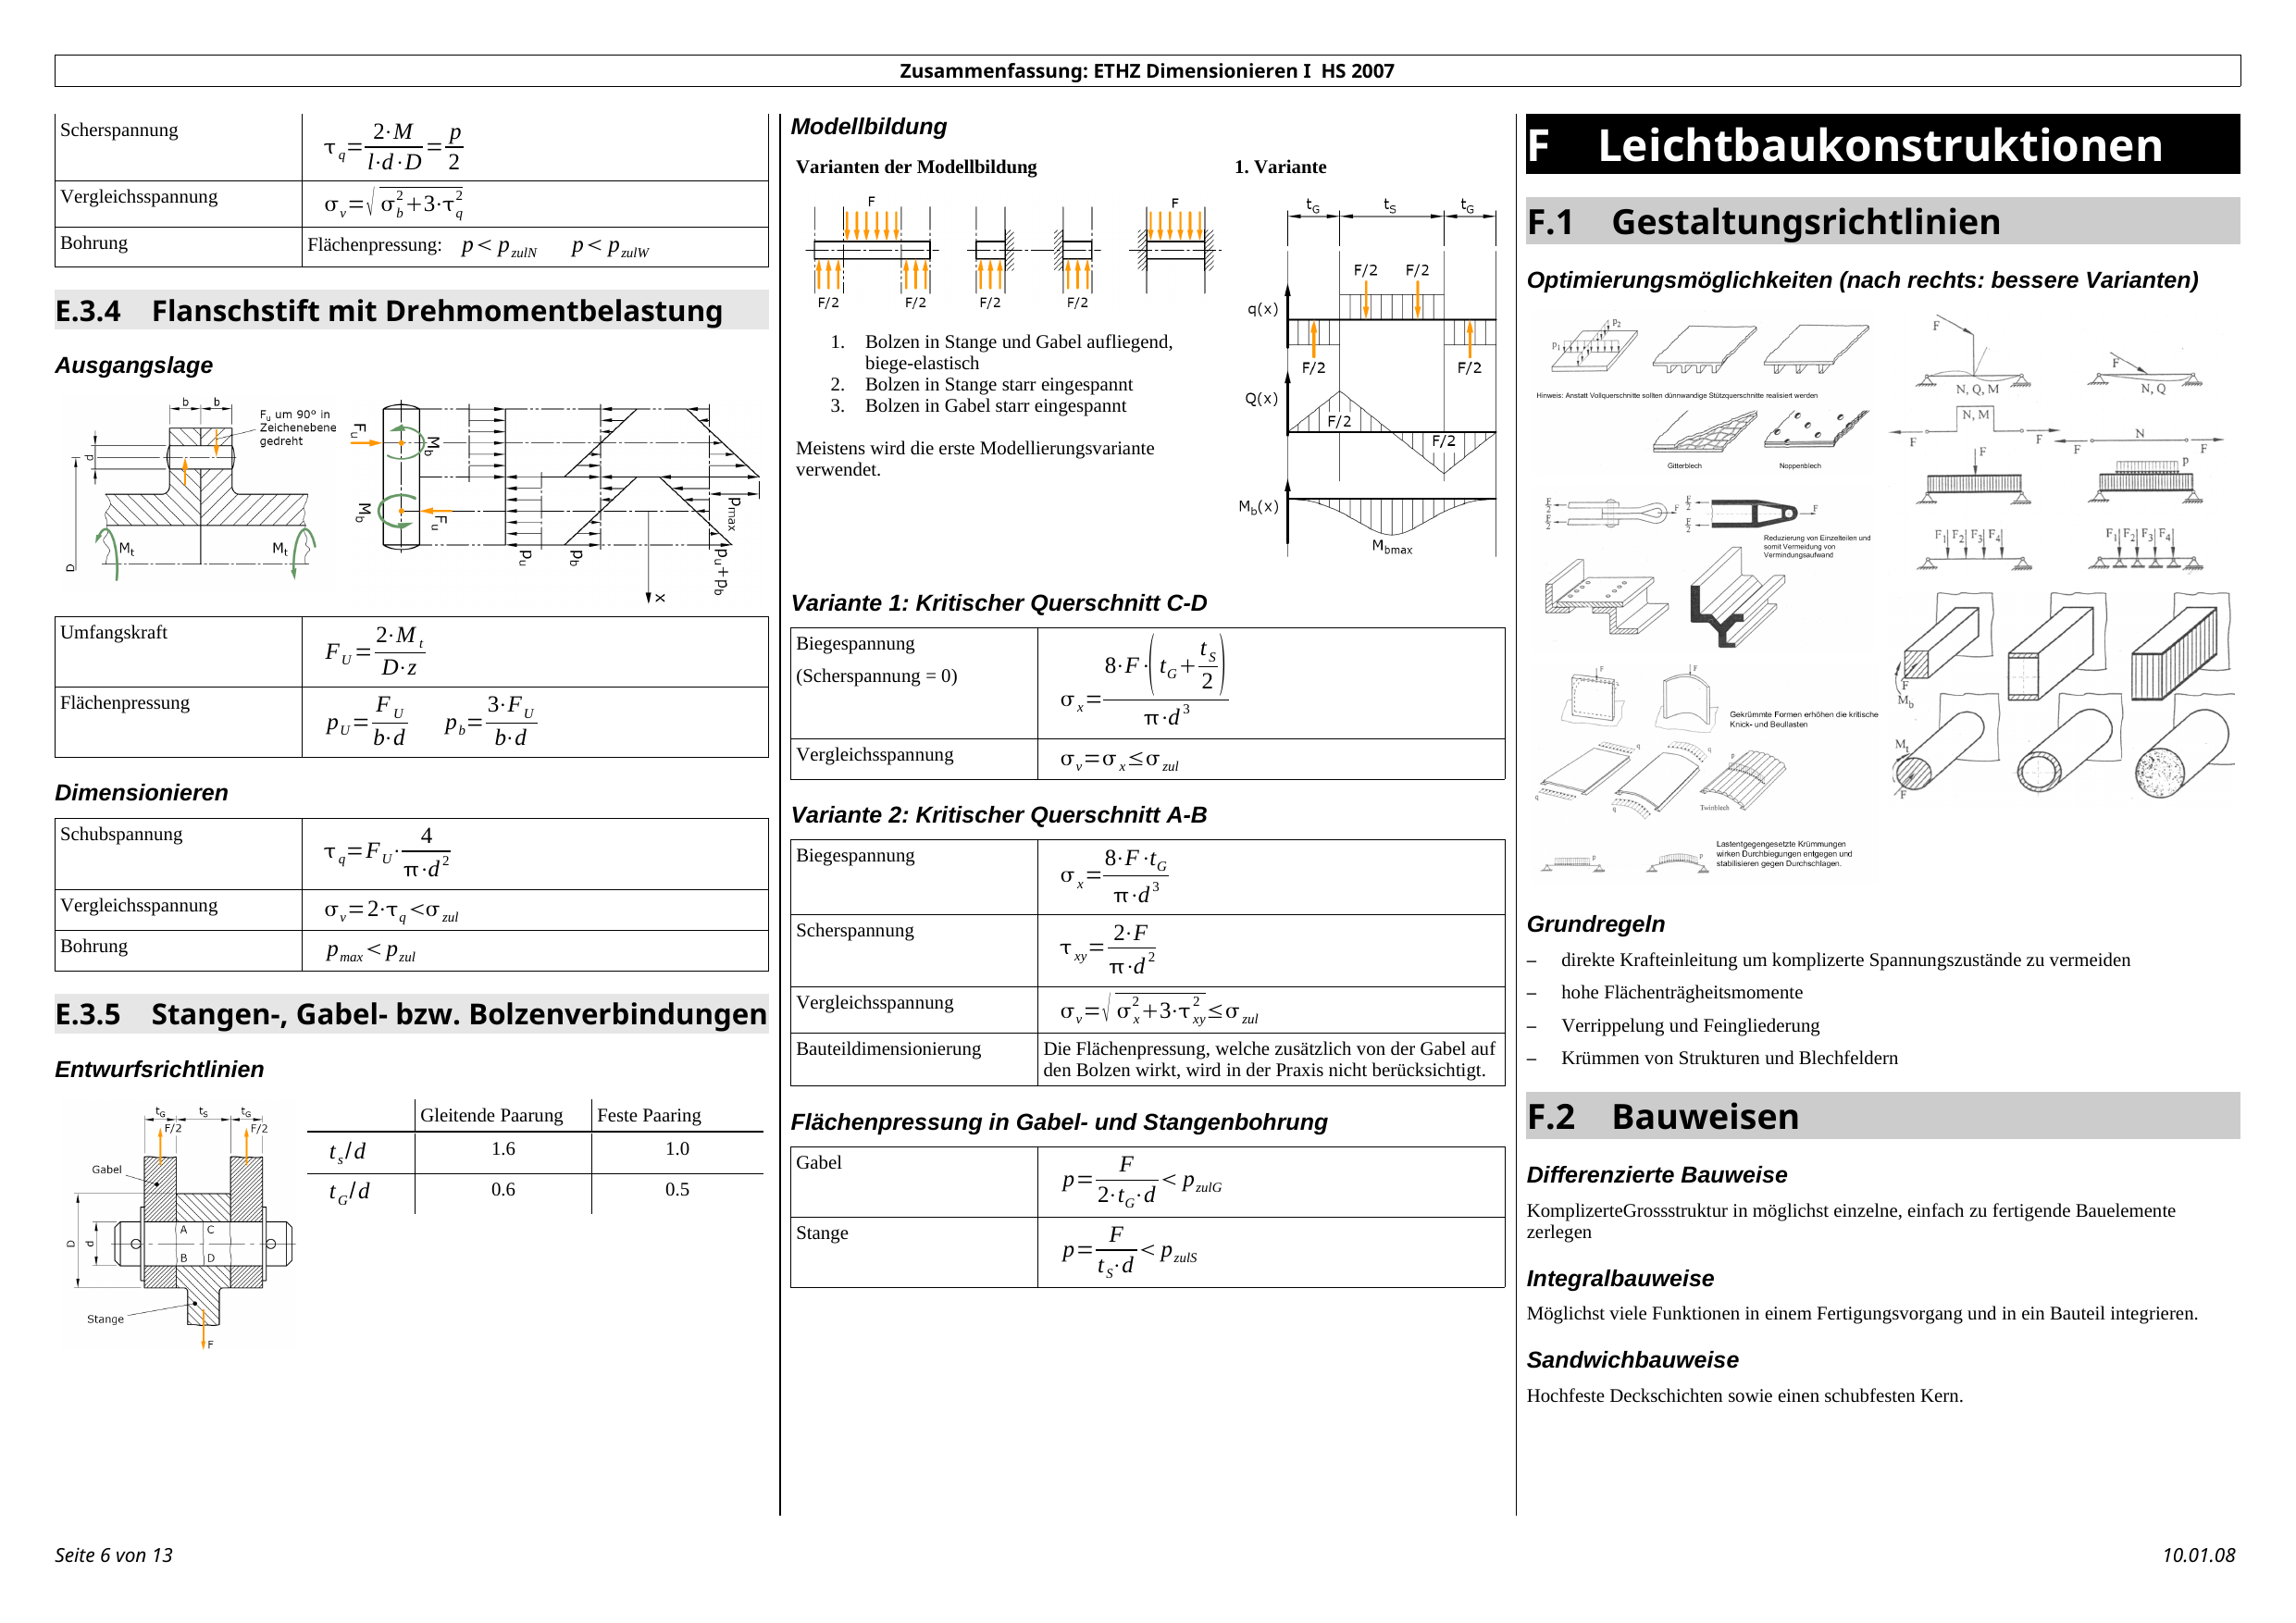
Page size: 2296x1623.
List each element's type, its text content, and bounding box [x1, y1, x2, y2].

list Krümmen von Strukturen und Blechfeldern [1526, 1047, 2240, 1069]
subtitle Stangen-, Gabel- bzw. Bolzenverbindungen [55, 994, 769, 1034]
table_cell [1038, 1218, 1505, 1287]
table_header Umfangskraft [56, 617, 302, 687]
subtitle Variante 1: Kritischer Querschnitt C-D [790, 589, 1505, 616]
text KomplizerteGrossstruktur in möglichst einzelne, einfach zu fertigende Bauelemente zerlegen [1526, 1199, 2240, 1242]
table_header [55, 1094, 302, 1355]
table_header [1038, 840, 1505, 914]
table_cell [1038, 739, 1505, 779]
table_cell Die Flächenpressung, welche zusätzlich von der Gabel auf den Bolzen wirkt, wird in der Praxis nicht berücksichtigt. [1038, 1034, 1505, 1085]
subtitle Variante 2: Kritischer Querschnitt A-B [790, 802, 1505, 828]
subtitle Grundregeln [1526, 911, 2240, 937]
table_header [342, 390, 769, 616]
table_cell Vergleichsspannung [791, 739, 1037, 779]
table_cell Scherspannung [791, 915, 1037, 986]
table_cell [303, 114, 768, 180]
table_header [1879, 305, 2240, 888]
table_cell Bolzen in Stange und Gabel aufliegend, biege-elastisch Bolzen in Stange starr eingespannt Bolzen in Gabel starr eingespannt Meistens wird die erste Modellierungsvariante verwendet. [790, 183, 1229, 566]
table_cell Flächenpressung [56, 688, 302, 757]
table_cell [303, 688, 768, 757]
table_header [302, 1094, 769, 1355]
table_cell Bohrung [56, 931, 302, 971]
table_cell [1038, 987, 1505, 1033]
table_header [303, 819, 768, 889]
table_header Biegespannung (Scherspannung = 0) [791, 628, 1037, 738]
list Verrippelung und Feingliederung [1526, 1014, 2240, 1035]
table_cell 0.5 [592, 1174, 763, 1214]
table_cell [1229, 183, 1505, 566]
table_cell Vergleichsspannung [791, 987, 1037, 1033]
table_header Varianten der Modellbildung [790, 151, 1229, 183]
subtitle Dimensionieren [55, 780, 769, 806]
subtitle Integralbauweise [1526, 1265, 2240, 1292]
table_header Schubspannung [56, 819, 302, 889]
subtitle Gestaltungsrichtlinien [1526, 197, 2240, 244]
table_cell 1.0 [592, 1134, 763, 1173]
table_cell [1038, 915, 1505, 986]
list direkte Krafteinleitung um komplizerte Spannungszustände zu vermeiden [1526, 949, 2240, 971]
table_header Gleitende Paarung [416, 1099, 591, 1131]
table_header [307, 1099, 415, 1131]
text Hochfeste Deckschichten sowie einen schubfesten Kern. [1526, 1385, 2240, 1406]
subtitle Flächenpressung in Gabel- und Stangenbohrung [790, 1109, 1505, 1135]
subtitle Sandwichbauweise [1526, 1347, 2240, 1373]
table_header Biegespannung [791, 840, 1037, 914]
subtitle Modellbildung [790, 114, 1505, 140]
subtitle Differenzierte Bauweise [1526, 1162, 2240, 1188]
subtitle Ausgangslage [55, 353, 769, 378]
table_header [1038, 1147, 1505, 1217]
table_cell 0.6 [416, 1174, 591, 1214]
table_header [303, 617, 768, 687]
list hohe Flächenträgheitsmomente [1526, 982, 2240, 1003]
table_cell Vergleichsspannung [56, 181, 302, 227]
text Möglichst viele Funktionen in einem Fertigungsvorgang und in ein Bauteil integrieren. [1526, 1303, 2240, 1324]
table_header [1038, 628, 1505, 738]
table_header Gabel [791, 1147, 1037, 1217]
subtitle Entwurfsrichtlinien [55, 1057, 769, 1083]
subtitle Flanschstift mit Drehmomentbelastung [55, 290, 769, 329]
table_cell 1.6 [416, 1134, 591, 1173]
table_cell [307, 1174, 415, 1214]
table_header 1. Variante [1229, 151, 1505, 183]
subtitle Leichtbaukonstruktionen [1526, 114, 2240, 174]
table_header [1527, 305, 1879, 888]
table_cell Flächenpressung: [303, 228, 768, 266]
table_cell Bohrung [56, 228, 302, 266]
table_header Feste Paaring [592, 1099, 763, 1131]
subtitle Bauweisen [1526, 1092, 2240, 1139]
subtitle Optimierungsmöglichkeiten (nach rechts: bessere Varianten) [1526, 267, 2240, 293]
table_cell Vergleichsspannung [56, 890, 302, 930]
table_cell Stange [791, 1218, 1037, 1287]
table_cell Scherspannung [56, 114, 302, 180]
table_header [55, 390, 342, 616]
table_cell [303, 181, 768, 227]
table_cell Bauteildimensionierung [791, 1034, 1037, 1085]
table_cell [303, 890, 768, 930]
table_cell [303, 931, 768, 971]
table_cell [307, 1134, 415, 1173]
